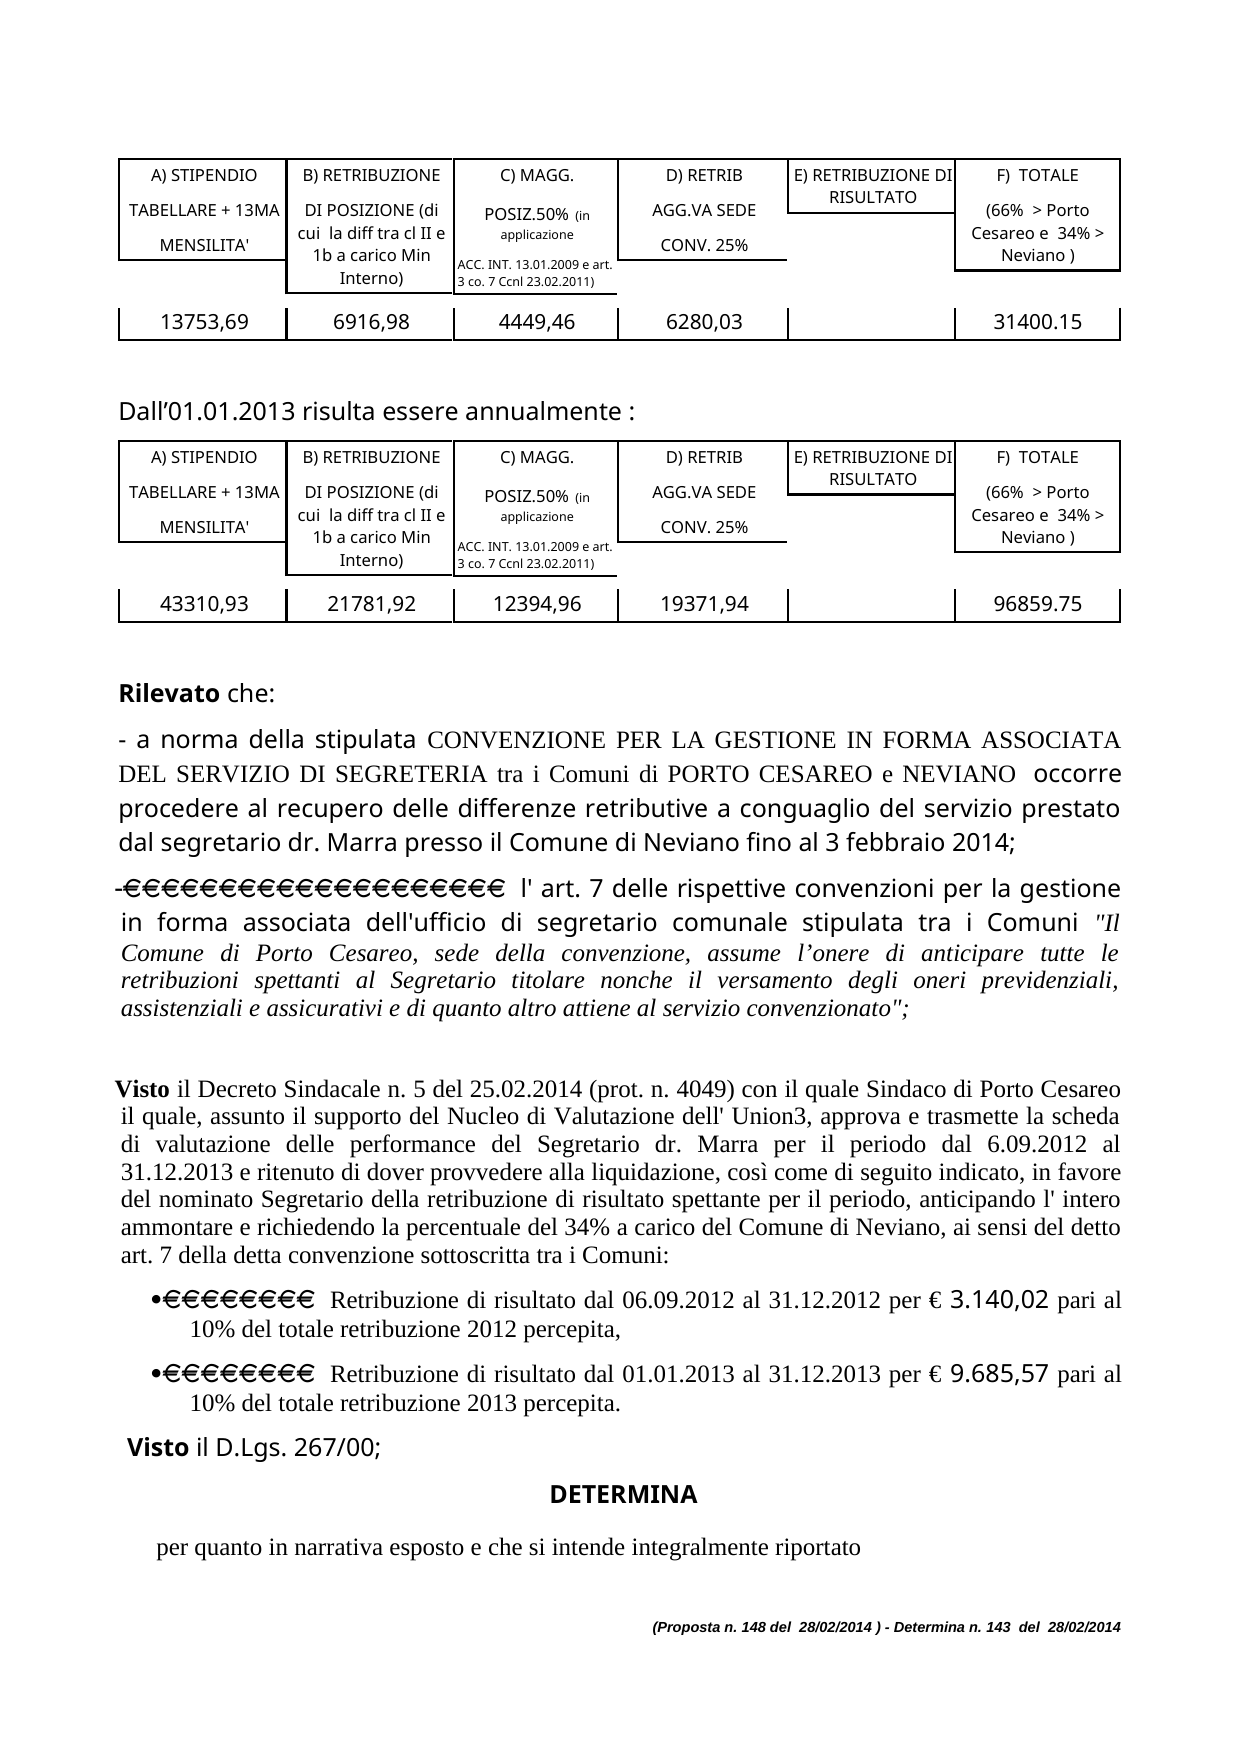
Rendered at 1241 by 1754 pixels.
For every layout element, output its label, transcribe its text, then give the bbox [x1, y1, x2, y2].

table_cell 96859,75 [956, 589, 1119, 621]
table_header [787, 214, 954, 307]
table_header E) RETRIBUZIONE DI RISULTATO [789, 160, 954, 212]
table_cell 21781,92 [288, 589, 452, 621]
table_header [954, 272, 1121, 307]
text Visto il D.Lgs. 267/00; [114, 1430, 1122, 1464]
table_header B) RETRIBUZIONE DI POSIZIONE (di cui la diff tra cl II e 1b a carico Min Interno) [288, 442, 452, 574]
table_cell [453, 623, 617, 635]
table_header D) RETRIB AGG.VA SEDE CONV. 25% [619, 160, 787, 259]
table_header E) RETRIBUZIONE DI RISULTATO [789, 442, 954, 493]
table_header [453, 577, 617, 589]
table_cell [789, 308, 954, 339]
text Visto il Decreto Sindacale n. 5 del 25.02.2014 (prot. n. 4049) con il quale Sindaco di Porto Cesareo il quale, assunto il supporto del Nucleo di Valutazione dell' Union3, approva e trasmette la scheda di valutazione delle performance del Segretario dr. Marra per il periodo dal 6.09.2012 al 31.12.2013 e ritenuto di dover provvedere alla liquidazione, così come di seguito indicato, in favore del nominato Segretario della retribuzione di risultato spettante per il periodo, anticipando l' intero ammontare e richiedendo la percentuale del 34% a carico del Comune di Neviano, ai sensi del detto art. 7 della detta convenzione sottoscritta tra i Comuni: [114, 1075, 1122, 1269]
table_header D) RETRIB AGG.VA SEDE CONV. 25% [619, 442, 787, 541]
table_header [617, 543, 787, 589]
table_header [787, 496, 954, 589]
table_header [285, 576, 452, 589]
table_cell [787, 623, 954, 635]
table_header A) STIPENDIO TABELLARE + 13MA MENSILITA' [120, 160, 285, 259]
table_cell [285, 341, 452, 353]
text Dall’01.01.2013 risulta essere annualmente : [118, 394, 1122, 428]
table_cell 96859,75 [954, 623, 1121, 635]
table_header C) MAGG. POSIZ.50% (in applicazione ACC. INT. 13.01.2009 e art. 3 co. 7 Ccnl 23.02.2011) [455, 160, 617, 293]
text Rilevato che: [118, 676, 1122, 709]
table_header F) TOTALE (66% > Porto Cesareo e 34% > Neviano ) [956, 160, 1119, 269]
text DETERMINA [118, 1476, 1122, 1510]
table_cell 12394,96 [455, 589, 617, 621]
table_cell 6280,03 [619, 308, 787, 339]
table_cell 6916,98 [288, 308, 452, 339]
table_header B) RETRIBUZIONE DI POSIZIONE (di cui la diff tra cl II e 1b a carico Min Interno) [288, 160, 452, 292]
table_cell [453, 341, 617, 353]
table_cell [118, 341, 285, 353]
text · Retribuzione di risultato dal 06.09.2012 al 31.12.2012 per € 3.140,02 pari al 10% del totale retribuzione 2012 percepita, [152, 1281, 1122, 1343]
table_cell 4449,46 [455, 308, 617, 339]
table_header [954, 553, 1121, 589]
table_header [118, 261, 285, 307]
table_header A) STIPENDIO TABELLARE + 13MA MENSILITA' [120, 442, 285, 541]
table_cell [787, 341, 954, 353]
table_cell [617, 341, 787, 353]
table_header [285, 294, 452, 307]
table_header F) TOTALE (66% > Porto Cesareo e 34% > Neviano ) [956, 442, 1119, 551]
table_header [617, 261, 787, 307]
table_cell 31400,15 [954, 341, 1121, 353]
table_header C) MAGG. POSIZ.50% (in applicazione ACC. INT. 13.01.2009 e art. 3 co. 7 Ccnl 23.02.2011) [455, 442, 617, 575]
text - a norma della stipulata CONVENZIONE PER LA GESTIONE IN FORMA ASSOCIATA DEL SERVIZIO DI SEGRETERIA tra i Comuni di PORTO CESAREO e NEVIANO occorre procedere al recupero delle differenze retributive a conguaglio del servizio prestato dal segretario dr. Marra presso il Comune di Neviano fino al 3 febbraio 2014; [118, 722, 1122, 858]
table_cell [285, 623, 452, 635]
text · Retribuzione di risultato dal 01.01.2013 al 31.12.2013 per € 9.685,57 pari al 10% del totale retribuzione 2013 percepita. [152, 1356, 1122, 1417]
table_cell 19371,94 [619, 589, 787, 621]
text per quanto in narrativa esposto e che si intende integralmente riportato [156, 1533, 1122, 1561]
table_cell 13753,69 [120, 308, 285, 339]
table_cell [789, 589, 954, 621]
table_cell 43310,93 [120, 589, 285, 621]
table_cell [617, 623, 787, 635]
table_header [453, 295, 617, 307]
table_header [118, 543, 285, 589]
table_cell 31400,15 [956, 308, 1119, 339]
table_cell [118, 623, 285, 635]
text - l' art. 7 delle rispettive convenzioni per la gestione in forma associata dell'ufficio di segretario comunale stipulata tra i Comuni "Il Comune di Porto Cesareo, sede della convenzione, assume l’onere di anticipare tutte le retribuzioni spettanti al Segretario titolare nonche il versamento degli oneri previdenziali, assistenziali e assicurativi e di quanto altro attiene al servizio convenzionato"; [114, 871, 1122, 1022]
